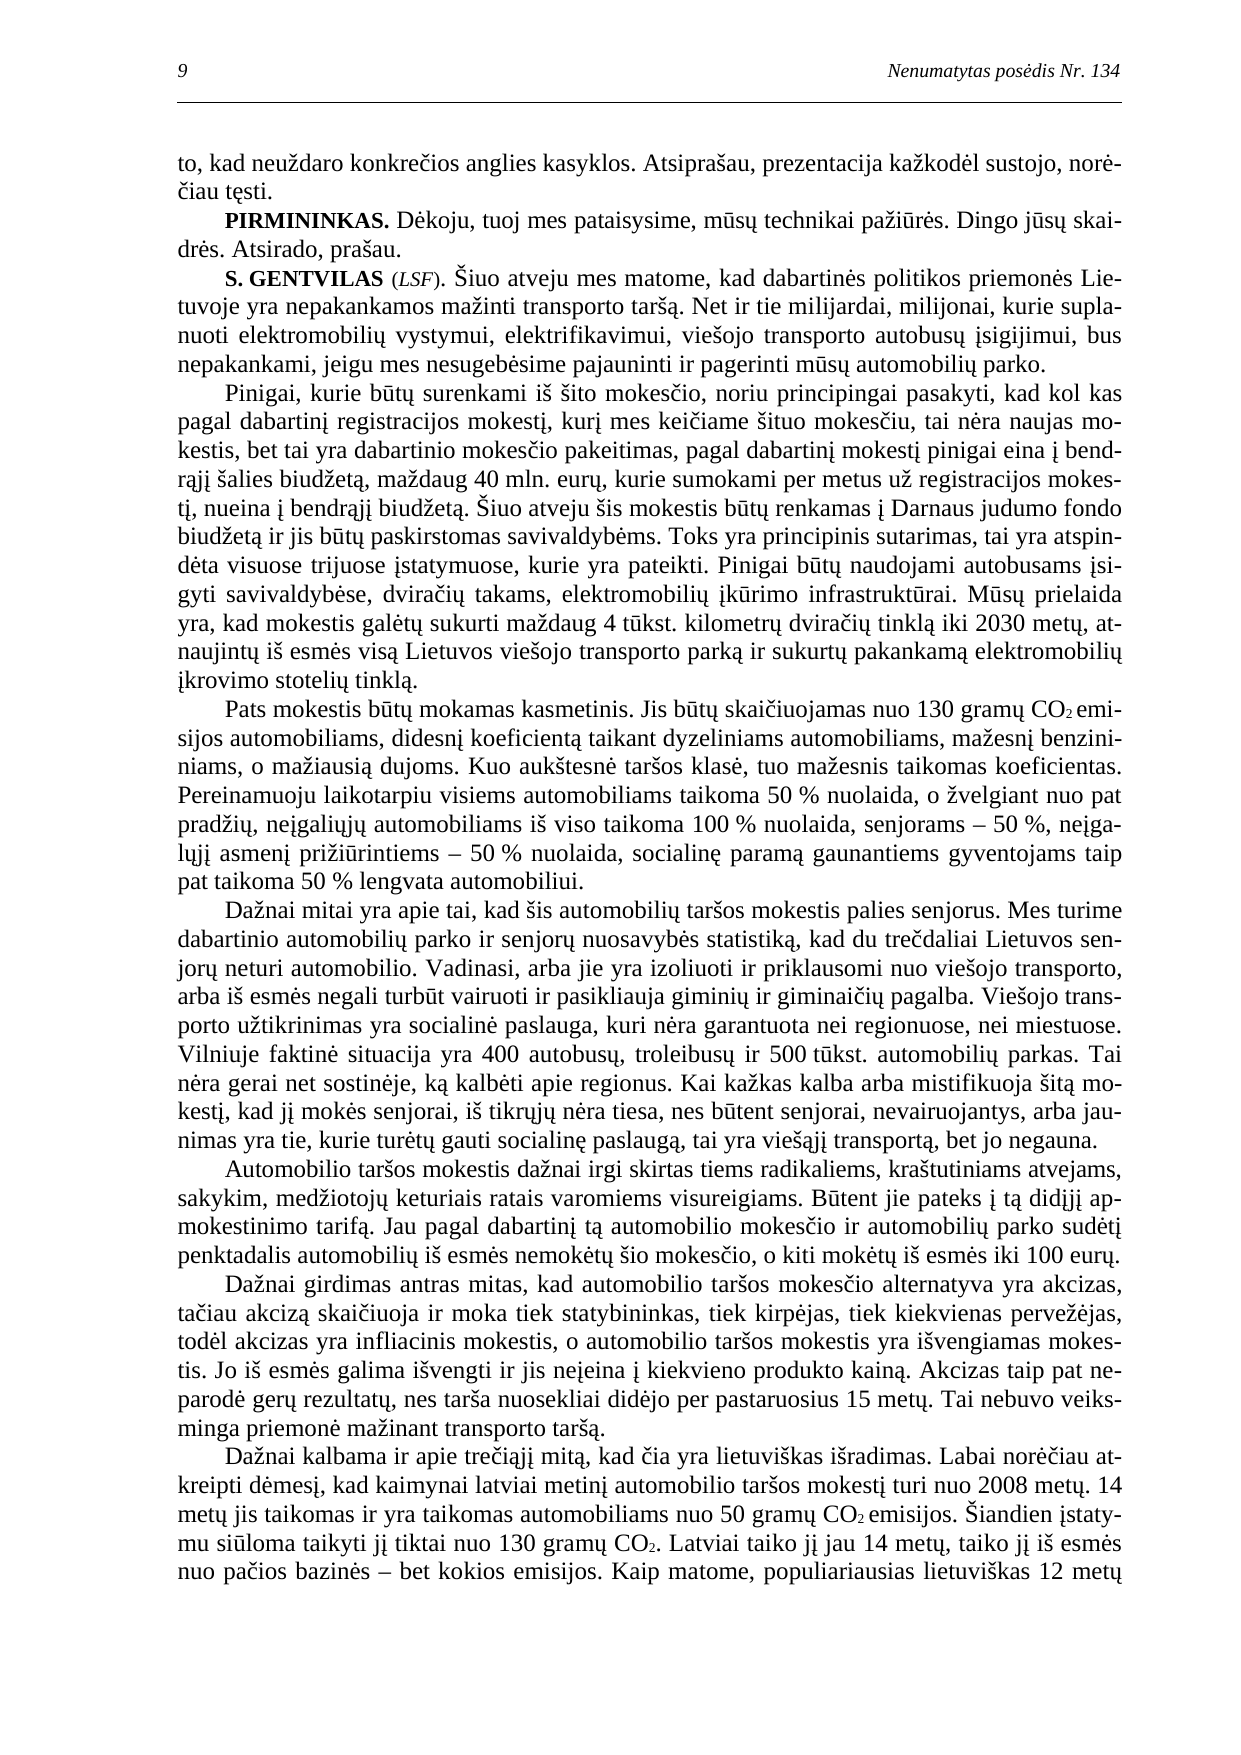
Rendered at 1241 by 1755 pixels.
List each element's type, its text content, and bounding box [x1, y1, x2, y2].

text Daž­nai mi­tai yra apie tai, kad šis au­to­mo­bi­lių tar­šos mo­kes­tis pa­lies sen­jo­rus. Mes tu­ri­me da­bar­ti­nio au­to­mo­bi­lių par­ko ir sen­jo­rų nuo­sa­vy­bės sta­tis­ti­ką, kad du treč­da­liai Lie­tu­vos sen­jo­rų ne­tu­ri au­to­mo­bi­lio. Va­di­na­si, ar­ba jie yra izo­liuo­ti ir pri­klau­so­mi nuo vie­šo­jo trans­por­to, ar­ba iš es­mės ne­ga­li tur­būt vai­ruo­ti ir pa­si­kliau­ja gi­mi­nių ir gi­mi­nai­čių pa­gal­ba. Vie­šo­jo trans­por­to už­tik­ri­ni­mas yra so­cia­li­nė pa­slau­ga, ku­ri nė­ra ga­ran­tuo­ta nei re­gio­nuo­se, nei mies­tuo­se. Vil­niu­je fak­ti­nė si­tu­a­ci­ja yra 400 au­to­bu­sų, tro­lei­bu­sų ir 500 tūkst. au­to­mo­bi­lių par­kas. Tai nė­ra ge­rai net sos­ti­nė­je, ką kal­bė­ti apie re­gio­nus. Kai kaž­kas kal­ba ar­ba mis­ti­fi­kuo­ja ši­tą mo­kes­tį, kad jį mo­kės sen­jo­rai, iš tik­rų­jų nė­ra tie­sa, nes bū­tent sen­jo­rai, ne­vai­ruo­jan­tys, ar­ba jau­ni­mas yra tie, ku­rie tu­rė­tų gau­ti so­cia­li­nę pa­slau­gą, tai yra vie­šą­jį trans­por­tą, bet jo ne­gau­na. [177, 895, 1122, 1154]
text Daž­nai gir­di­mas ant­ras mi­tas, kad au­to­mo­bi­lio tar­šos mo­kes­čio al­ter­na­ty­va yra ak­ci­zas, ta­čiau ak­ci­zą skai­čiuo­ja ir mo­ka tiek sta­ty­bi­nin­kas, tiek kir­pė­jas, tiek kiek­vie­nas per­ve­žė­jas, to­dėl ak­ci­zas yra in­flia­ci­nis mo­kes­tis, o au­to­mo­bi­lio tar­šos mo­kes­tis yra iš­ven­gia­mas mo­kes­tis. Jo iš es­mės ga­li­ma iš­veng­ti ir jis ne­įei­na į kiek­vie­no pro­duk­to kai­ną. Ak­ci­zas taip pat ne­pa­ro­dė ge­rų re­zul­ta­tų, nes tar­ša nuo­sek­liai di­dė­jo per pas­ta­ruo­sius 15 me­tų. Tai ne­bu­vo veiks­min­ga prie­mo­nė ma­ži­nant trans­por­to tar­šą. [177, 1269, 1122, 1441]
text PIRMININKAS. Dė­ko­ju, tuoj mes pa­tai­sy­si­me, mū­sų tech­ni­kai pa­žiū­rės. Din­go jū­sų skai­­drės. At­si­ra­do, pra­šau. [177, 205, 1122, 263]
text to, kad ne­už­da­ro kon­kre­čios an­glies ka­syk­los. At­si­pra­šau, pre­zen­ta­ci­ja kaž­ko­dėl su­sto­jo, no­rė­čiau tęs­ti. [177, 148, 1122, 205]
text Daž­nai kal­ba­ma ir apie tre­či­ą­jį mi­tą, kad čia yra lie­tu­viš­kas iš­ra­di­mas. La­bai no­rė­čiau at­kreip­ti dė­me­sį, kad kai­my­nai lat­viai me­ti­nį au­to­mo­bi­lio tar­šos mo­kes­tį tu­ri nuo 2008 me­tų. 14 me­tų jis tai­ko­mas ir yra tai­ko­mas au­to­mo­bi­liams nuo 50 gra­mų CO2 emi­si­jos. Šian­dien įsta­ty­mu siū­lo­ma tai­ky­ti jį tik­tai nuo 130 gra­mų CO2. Lat­viai tai­ko jį jau 14 me­tų, tai­ko jį iš es­mės nuo pa­čios ba­zi­nės – bet ko­kios emi­si­jos. Kaip ma­to­me, po­pu­lia­riau­sias lie­tu­viš­kas 12 me­tų [177, 1441, 1122, 1585]
text Pats mo­kes­tis bū­tų mo­ka­mas kas­me­ti­nis. Jis bū­tų skai­čiuo­ja­mas nuo 130 gra­mų CO2 emi­si­jos au­to­mo­bi­liams, di­des­nį ko­e­fi­cien­tą tai­kant dy­ze­li­niams au­to­mo­bi­liams, ma­žes­nį ben­zi­ni­niams, o ma­žiau­sią du­joms. Kuo aukš­tes­nė tar­šos kla­sė, tuo ma­žes­nis tai­ko­mas ko­e­fi­cien­tas. Per­ei­na­muoju lai­ko­tar­piu vi­siems au­to­mo­bi­liams tai­ko­ma 50 % nuo­lai­da, o žvel­giant nuo pat pra­džių, ne­įga­lių­jų au­to­mo­bi­liams iš vi­so tai­ko­ma 100 % nuo­lai­da, sen­jo­rams – 50 %, ne­įga­lų­jį as­me­nį pri­žiū­rin­tiems – 50 % nuo­lai­da, so­cia­li­nę pa­ra­mą gau­nan­tiems gy­ven­to­jams taip pat tai­ko­ma 50 % leng­va­ta au­to­mo­bi­liui. [177, 694, 1122, 895]
text S. GENTVILAS (LSF). Šiuo at­ve­ju mes ma­to­me, kad da­bar­ti­nės po­li­ti­kos prie­mo­nės Lie­tu­vo­je yra ne­pa­kan­ka­mos ma­žin­ti trans­por­to tar­šą. Net ir tie mi­li­jar­dai, mi­li­jo­nai, ku­rie su­pla­nuo­ti elek­tro­mo­bi­lių vys­ty­mui, elek­tri­fi­ka­vi­mui, vie­šo­jo trans­por­to au­to­bu­sų įsi­gi­ji­mui, bus ne­pa­kan­ka­mi, jei­gu mes ne­su­ge­bė­si­me pa­jau­nin­ti ir pa­ge­rin­ti mū­sų au­to­mo­bi­lių par­ko. [177, 263, 1122, 378]
text Au­to­mo­bi­lio tar­šos mo­kes­tis daž­nai ir­gi skir­tas tiems ra­di­ka­liems, kraš­tu­ti­niams at­ve­jams, sa­ky­kim, me­džio­to­jų ke­tu­riais ratais va­ro­miems vi­su­rei­giams. Bū­tent jie pa­teks į tą di­dį­jį ap­mo­kes­ti­ni­mo ta­ri­fą. Jau pa­gal da­bar­ti­nį tą au­to­mo­bi­lio mo­kes­čio ir au­to­mo­bi­lių par­ko su­dė­tį penk­ta­da­lis au­to­mo­bi­lių iš es­mės ne­mo­kė­tų šio mo­kes­čio, o ki­ti mo­kė­tų iš es­mės iki 100 eu­rų. [177, 1154, 1122, 1269]
text Pi­ni­gai, ku­rie bū­tų su­ren­ka­mi iš ši­to mo­kes­čio, no­riu prin­ci­pin­gai pa­sa­ky­ti, kad kol kas pa­gal da­bar­ti­nį re­gist­ra­ci­jos mo­kes­tį, ku­rį mes kei­čia­me ši­tuo mo­kes­čiu, tai nė­ra nau­jas mo­kes­tis, bet tai yra da­bar­ti­nio mo­kes­čio pa­kei­ti­mas, pa­gal da­bar­ti­nį mo­kes­tį pi­ni­gai ei­na į ben­d­rą­jį ša­lies biu­dže­tą, maž­daug 40 mln. eu­rų, ku­rie su­mo­ka­mi per me­tus už re­gist­ra­ci­jos mo­kes­tį, nu­ei­na į ben­drą­jį biu­dže­tą. Šiuo at­ve­ju šis mo­kes­tis bū­tų ren­ka­mas į Dar­naus ju­du­mo fon­do biu­dže­tą ir jis bū­tų pa­skirs­to­mas sa­vi­val­dy­bėms. Toks yra prin­ci­pi­nis su­ta­ri­mas, tai yra at­spin­dė­ta vi­suo­se tri­juo­se įsta­ty­muo­se, ku­rie yra pa­teik­ti. Pi­ni­gai bū­tų nau­do­ja­mi au­to­bu­sams įsi­gy­ti sa­vi­val­dy­bė­se, dvi­ra­čių ta­kams, elek­tro­mo­bi­lių įkū­ri­mo in­fra­struk­tū­rai. Mū­sų prie­lai­da yra, kad mo­kes­tis ga­lė­tų su­kur­ti maž­daug 4 tūkst. ki­lo­met­rų dvi­ra­čių tin­klą iki 2030 me­tų, at­nau­jin­tų iš es­mės vi­są Lie­tu­vos vie­šo­jo trans­por­to par­ką ir su­kur­tų pa­kan­ka­mą elek­tro­mo­bi­lių įkro­vi­mo sto­te­lių tin­klą. [177, 378, 1122, 694]
